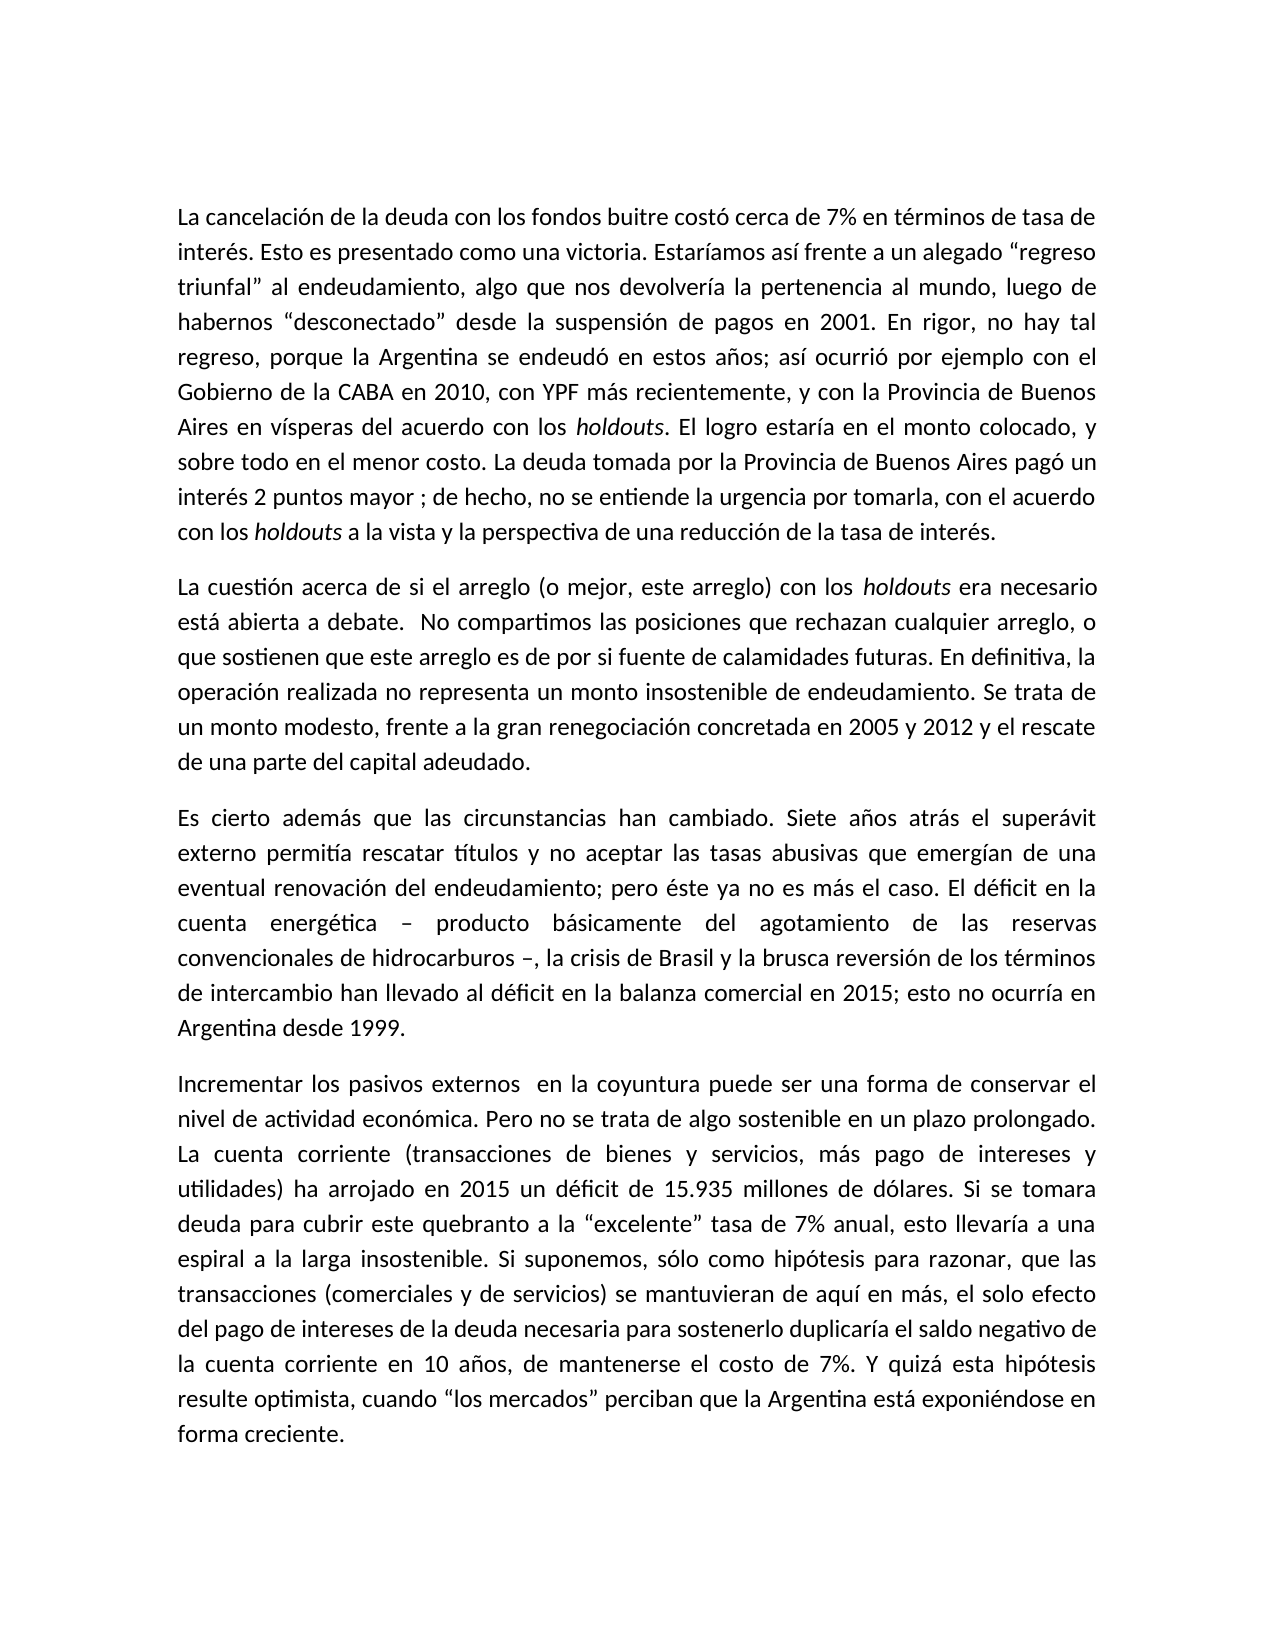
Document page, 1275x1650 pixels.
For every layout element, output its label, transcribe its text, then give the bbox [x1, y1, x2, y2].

text La cuestión acerca de si el arreglo (o mejor, este arreglo) con los holdouts era necesario está abierta a debate. No compartimos las posiciones que rechazan cualquier arreglo, o que sostienen que este arreglo es de por si fuente de calamidades futuras. En definitiva, la operación realizada no representa un monto insostenible de endeudamiento. Se trata de un monto modesto, frente a la gran renegociación concretada en 2005 y 2012 y el rescate de una parte del capital adeudado. [177, 571, 1098, 777]
text Incrementar los pasivos externos en la coyuntura puede ser una forma de conservar el nivel de actividad económica. Pero no se trata de algo sostenible en un plazo prolongado. La cuenta corriente (transacciones de bienes y servicios, más pago de intereses y utilidades) ha arrojado en 2015 un déficit de 15.935 millones de dólares. Si se tomara deuda para cubrir este quebranto a la “excelente” tasa de 7% anual, esto llevaría a una espiral a la larga insostenible. Si suponemos, sólo como hipótesis para razonar, que las transacciones (comerciales y de servicios) se mantuvieran de aquí en más, el solo efecto del pago de intereses de la deuda necesaria para sostenerlo duplicaría el saldo negativo de la cuenta corriente en 10 años, de mantenerse el costo de 7%. Y quizá esta hipótesis resulte optimista, cuando “los mercados” perciban que la Argentina está exponiéndose en forma creciente. [177, 1068, 1098, 1449]
text Es cierto además que las circunstancias han cambiado. Siete años atrás el superávit externo permitía rescatar títulos y no aceptar las tasas abusivas que emergían de una eventual renovación del endeudamiento; pero éste ya no es más el caso. El déficit en la cuenta energética – producto básicamente del agotamiento de las reservas convencionales de hidrocarburos –, la crisis de Brasil y la brusca reversión de los términos de intercambio han llevado al déficit en la balanza comercial en 2015; esto no ocurría en Argentina desde 1999. [177, 802, 1098, 1043]
text La cancelación de la deuda con los fondos buitre costó cerca de 7% en términos de tasa de interés. Esto es presentado como una victoria. Estaríamos así frente a un alegado “regreso triunfal” al endeudamiento, algo que nos devolvería la pertenencia al mundo, luego de habernos “desconectado” desde la suspensión de pagos en 2001. En rigor, no hay tal regreso, porque la Argentina se endeudó en estos años; así ocurrió por ejemplo con el Gobierno de la CABA en 2010, con YPF más recientemente, y con la Provincia de Buenos Aires en vísperas del acuerdo con los holdouts. El logro estaría en el monto colocado, y sobre todo en el menor costo. La deuda tomada por la Provincia de Buenos Aires pagó un interés 2 puntos mayor ; de hecho, no se entiende la urgencia por tomarla, con el acuerdo con los holdouts a la vista y la perspectiva de una reducción de la tasa de interés. [177, 201, 1098, 546]
